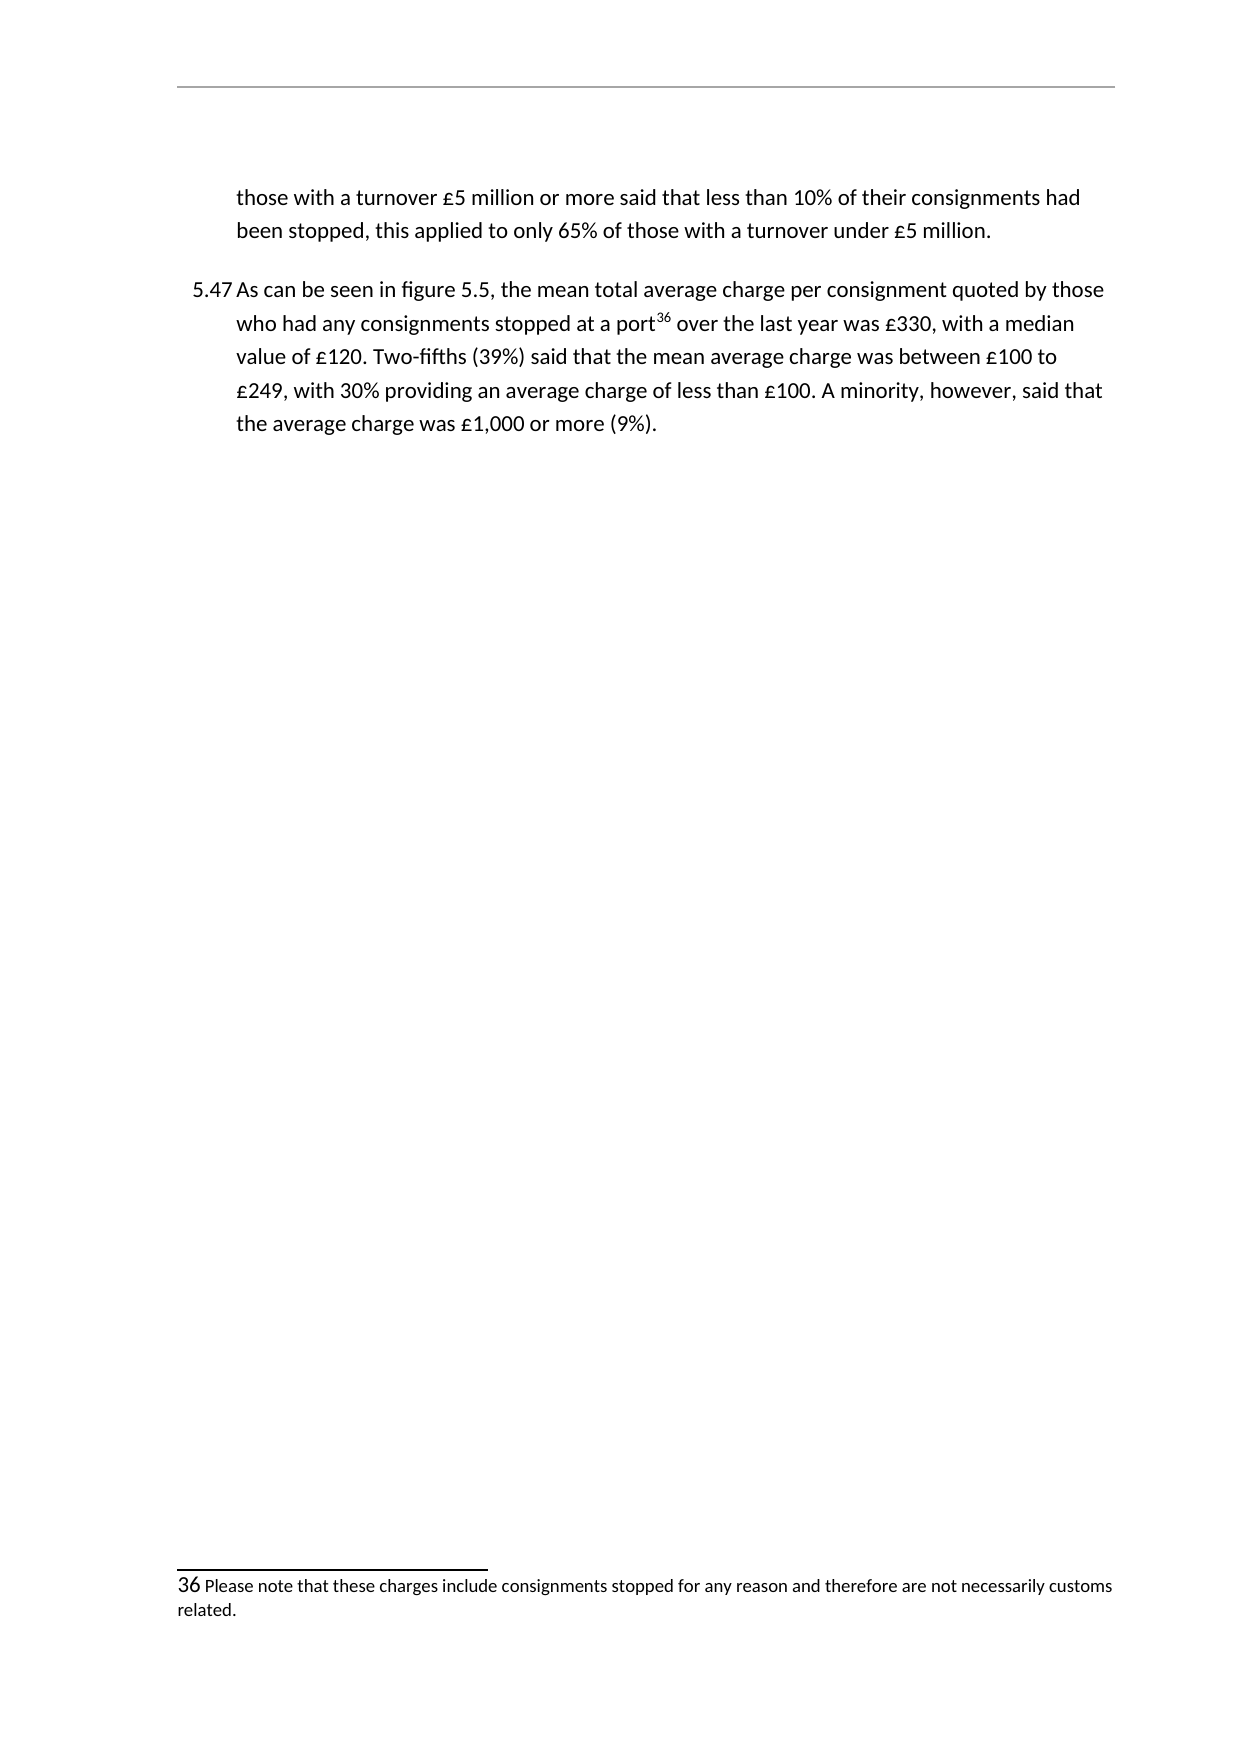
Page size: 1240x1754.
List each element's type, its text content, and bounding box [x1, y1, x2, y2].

list those with a turnover £5 million or more said that less than 10% of their consignments had been stopped, this applied to only 65% of those with a turnover under £5 million. [192, 183, 1115, 245]
list Please note that these charges include consignments stopped for any reason and therefore are not necessarily customs related. [177, 1570, 1115, 1621]
list As can be seen in figure 5.5, the mean total average charge per consignment quoted by those who had any consignments stopped at a port over the last year was £330, with a median value of £120. Two-fifths (39%) said that the mean average charge was between £100 to £249, with 30% providing an average charge of less than £100. A minority, however, said that the average charge was £1,000 or more (9%). [192, 275, 1115, 437]
